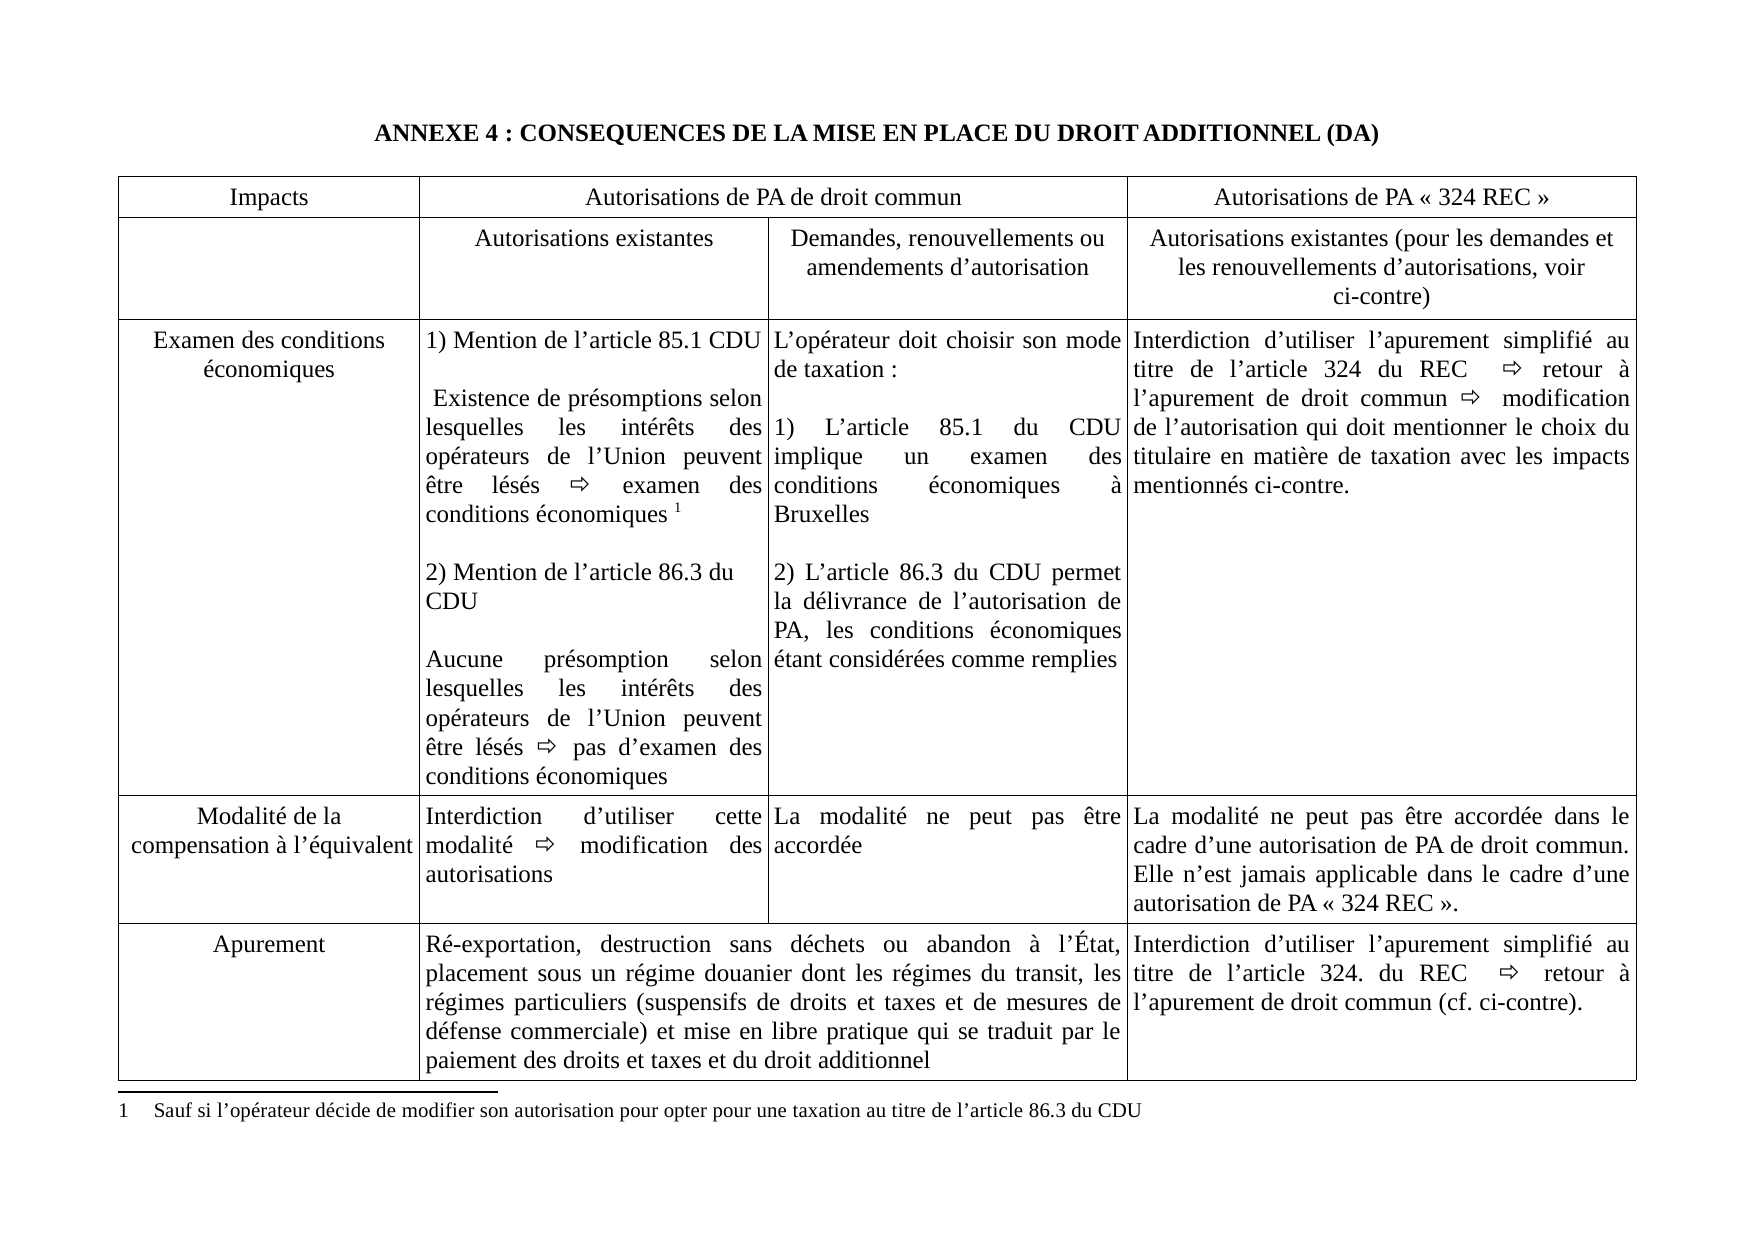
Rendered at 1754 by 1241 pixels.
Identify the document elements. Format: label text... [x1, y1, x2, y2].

table_cell Demandes, renouvellements ou amendements d’autorisation [769, 218, 1127, 319]
table_cell La modalité ne peut pas être accordée dans le cadre d’une autorisation de PA de droit commun. Elle n’est jamais applicable dans le cadre d’une autorisation de PA « 324 REC ». [1128, 796, 1636, 923]
table_cell Modalité de la compensation à l’équivalent [119, 796, 419, 923]
table_header Autorisations de PA de droit commun [420, 177, 1127, 217]
text ANNEXE 4 : CONSEQUENCES DE LA MISE EN PLACE DU DROIT ADDITIONNEL (DA) [118, 118, 1636, 147]
table_header Autorisations de PA « 324 REC » [1128, 177, 1636, 217]
table_cell L’opérateur doit choisir son mode de taxation : 1) L’article 85.1 du CDU implique un examen des conditions économiques à Bruxelles 2) L’article 86.3 du CDU permet la délivrance de l’autorisation de PA, les conditions économiques étant considérées comme remplies [769, 320, 1127, 795]
table_cell Autorisations existantes [420, 218, 768, 319]
table_cell Examen des conditions économiques [119, 320, 419, 795]
table_cell Interdiction d’utiliser l’apurement simplifié au titre de l’article 324 du REC  retour à l’apurement de droit commun  modification de l’autorisation qui doit mentionner le choix du titulaire en matière de taxation avec les impacts mentionnés ci-contre. [1128, 320, 1636, 795]
table_cell 1) Mention de l’article 85.1 CDU Existence de présomptions selon lesquelles les intérêts des opérateurs de l’Union peuvent être lésés  examen des conditions économiques 2) Mention de l’article 86.3 du CDU Aucune présomption selon lesquelles les intérêts des opérateurs de l’Union peuvent être lésés  pas d’examen des conditions économiques [420, 320, 768, 795]
table_cell Autorisations existantes (pour les demandes et les renouvellements d’autorisations, voir ci-contre) [1128, 218, 1636, 319]
table_cell Interdiction d’utiliser l’apurement simplifié au titre de l’article 324. du REC  retour à l’apurement de droit commun (cf. ci-contre). [1128, 924, 1636, 1080]
table_cell Interdiction d’utiliser cette modalité  modification des autorisations [420, 796, 768, 923]
table_cell La modalité ne peut pas être accordée [769, 796, 1127, 923]
table_cell [119, 218, 419, 319]
table_header Impacts [119, 177, 419, 217]
table_cell Ré-exportation, destruction sans déchets ou abandon à l’État, placement sous un régime douanier dont les régimes du transit, les régimes particuliers (suspensifs de droits et taxes et de mesures de défense commerciale) et mise en libre pratique qui se traduit par le paiement des droits et taxes et du droit additionnel [420, 924, 1127, 1080]
table_cell Apurement [119, 924, 419, 1080]
